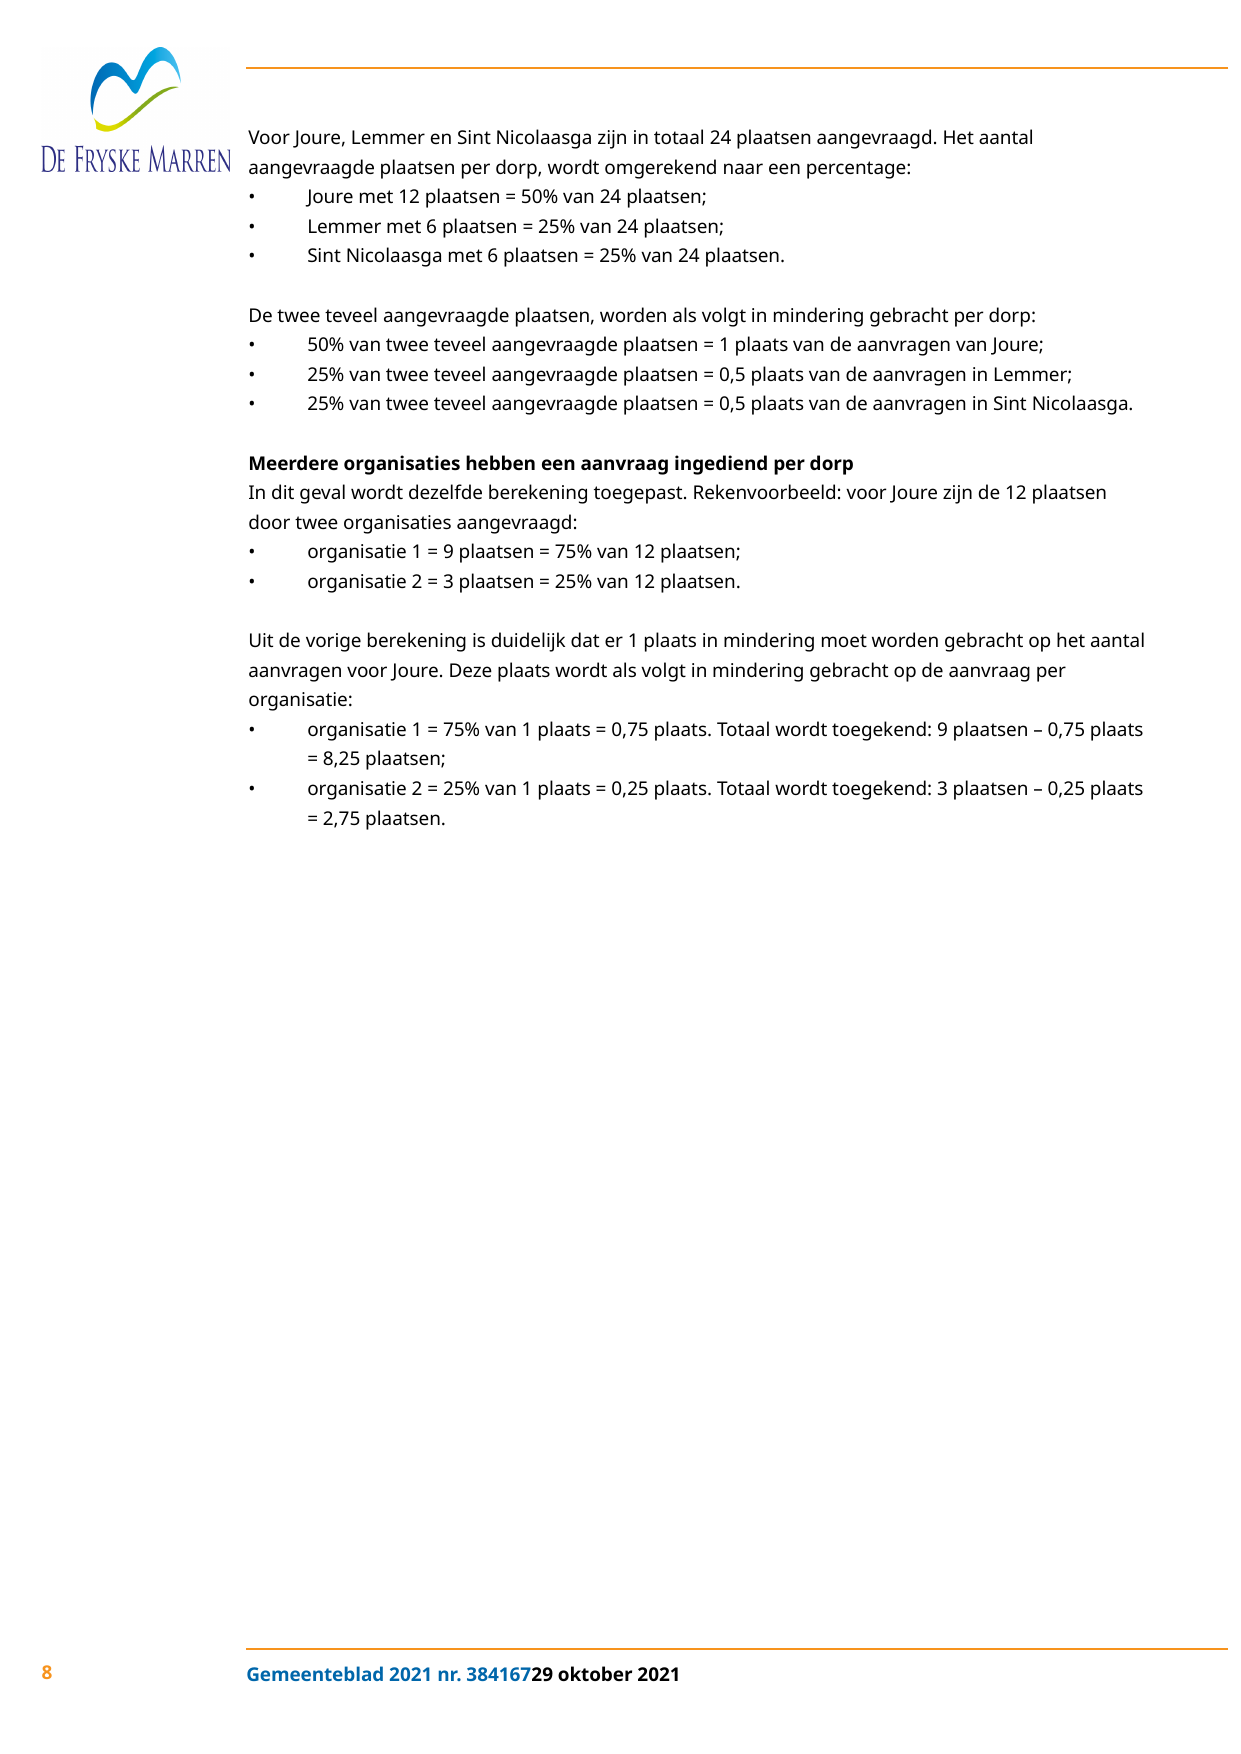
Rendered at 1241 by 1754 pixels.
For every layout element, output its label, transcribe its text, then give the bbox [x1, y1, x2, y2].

list 50% van twee teveel aangevraagde plaatsen = 1 plaats van de aanvragen van Joure; [248, 331, 1152, 357]
list organisatie 2 = 3 plaatsen = 25% van 12 plaatsen. [248, 568, 1152, 594]
list organisatie 1 = 9 plaatsen = 75% van 12 plaatsen; [248, 538, 1152, 564]
text In dit geval wordt dezelfde berekening toegepast. Rekenvoorbeeld: voor Joure zijn de 12 plaatsen door twee organisaties aangevraagd: [248, 479, 1152, 535]
list Joure met 12 plaatsen = 50% van 24 plaatsen; [248, 183, 1152, 209]
list 25% van twee teveel aangevraagde plaatsen = 0,5 plaats van de aanvragen in Lemmer; [248, 361, 1152, 387]
text Voor Joure, Lemmer en Sint Nicolaasga zijn in totaal 24 plaatsen aangevraagd. Het aantal aangevraagde plaatsen per dorp, wordt omgerekend naar een percentage: [248, 124, 1152, 180]
picture [41, 47, 231, 172]
text Meerdere organisaties hebben een aanvraag ingediend per dorp [248, 450, 1152, 476]
list 25% van twee teveel aangevraagde plaatsen = 0,5 plaats van de aanvragen in Sint Nicolaasga. [248, 391, 1152, 416]
text Uit de vorige berekening is duidelijk dat er 1 plaats in mindering moet worden gebracht op het aantal aanvragen voor Joure. Deze plaats wordt als volgt in mindering gebracht op de aanvraag per organisatie: [248, 627, 1152, 712]
list Lemmer met 6 plaatsen = 25% van 24 plaatsen; [248, 213, 1152, 239]
list Sint Nicolaasga met 6 plaatsen = 25% van 24 plaatsen. [248, 243, 1152, 268]
list organisatie 1 = 75% van 1 plaats = 0,75 plaats. Totaal wordt toegekend: 9 plaatsen – 0,75 plaats = 8,25 plaatsen; [248, 716, 1152, 771]
text De twee teveel aangevraagde plaatsen, worden als volgt in mindering gebracht per dorp: [248, 302, 1152, 328]
list organisatie 2 = 25% van 1 plaats = 0,25 plaats. Totaal wordt toegekend: 3 plaatsen – 0,25 plaats = 2,75 plaatsen. [248, 775, 1152, 831]
